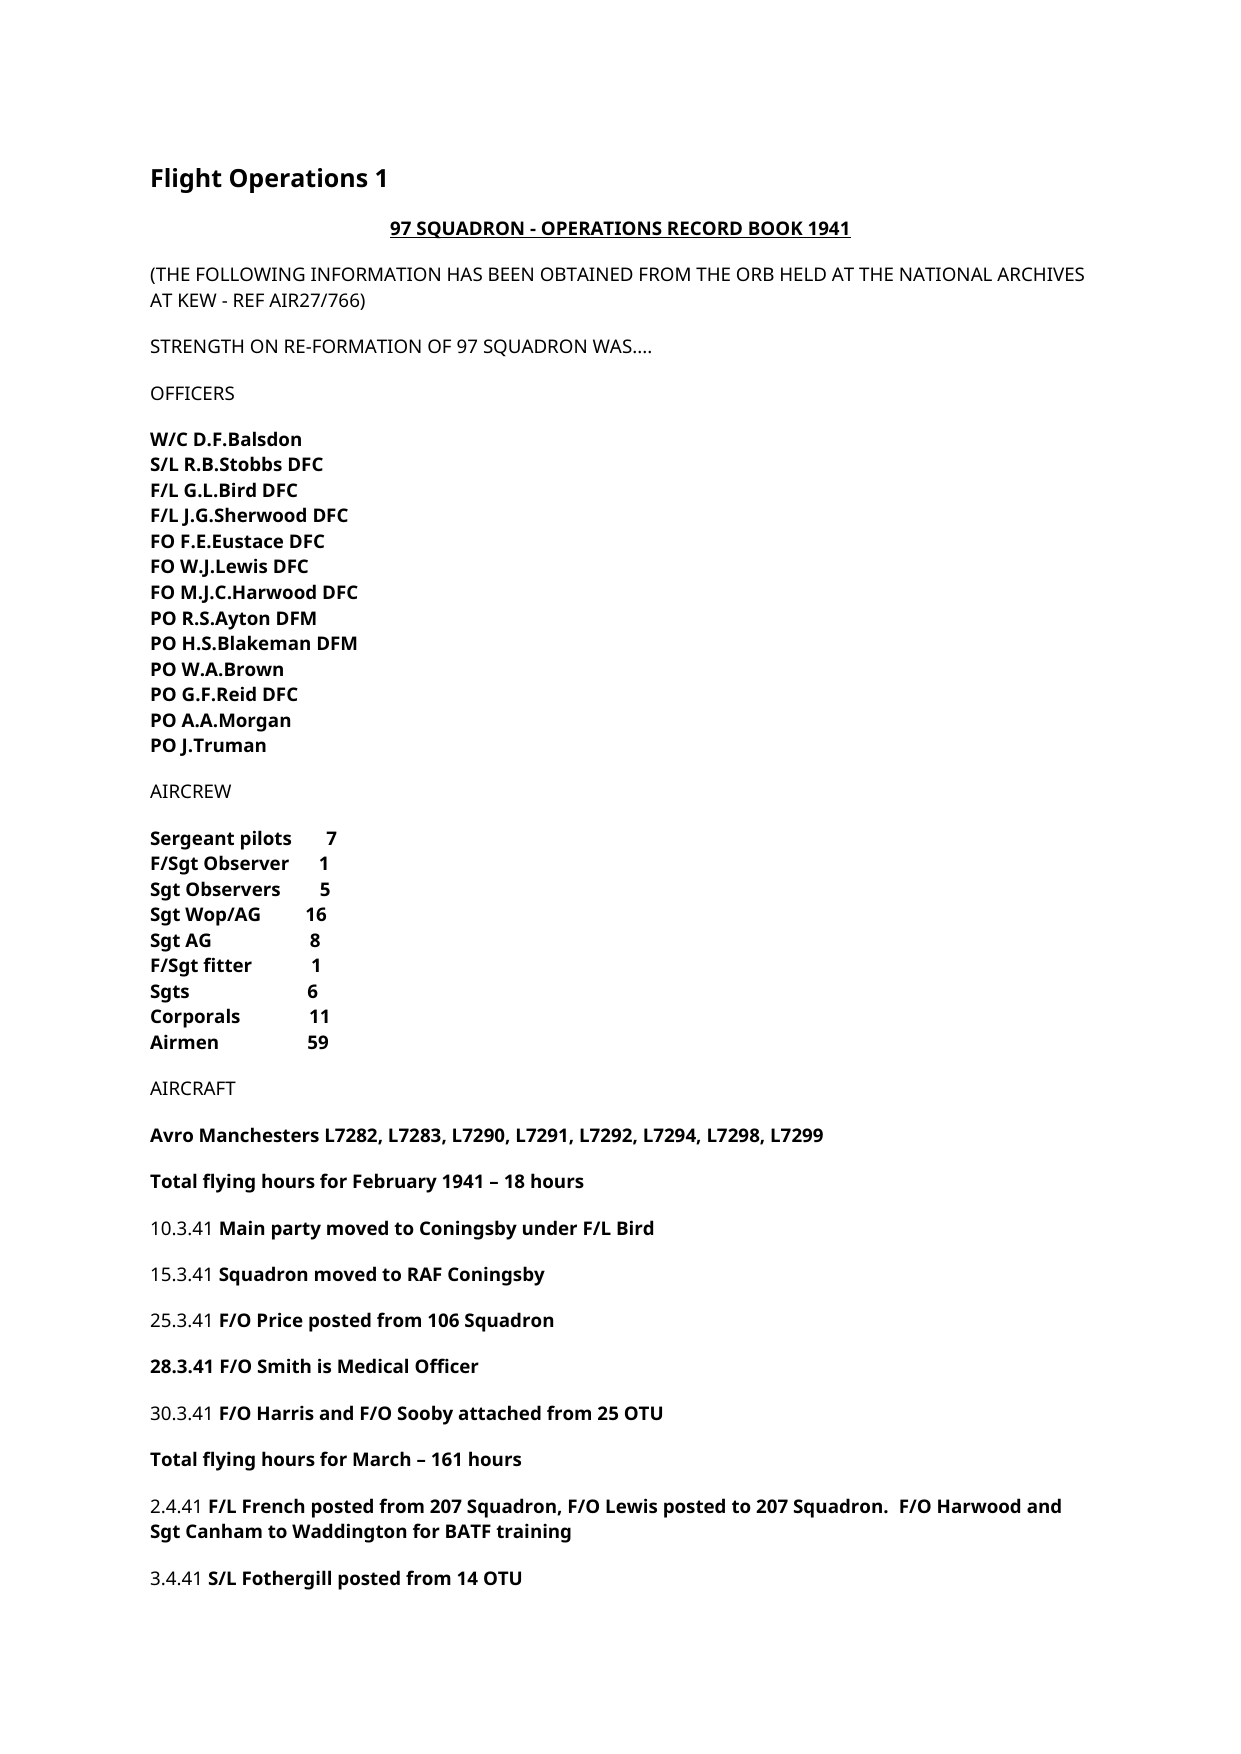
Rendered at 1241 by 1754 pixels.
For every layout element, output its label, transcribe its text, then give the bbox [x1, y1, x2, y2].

text Total flying hours for February 1941 – 18 hours [150, 1168, 1090, 1194]
text 30.3.41 F/O Harris and F/O Sooby attached from 25 OTU [150, 1400, 1090, 1426]
text 2.4.41 F/L French posted from 207 Squadron, F/O Lewis posted to 207 Squadron. F/O Harwood and Sgt Canham to Waddington for BATF training [150, 1493, 1090, 1544]
text 28.3.41 F/O Smith is Medical Officer [150, 1354, 1090, 1379]
text 3.4.41 S/L Fothergill posted from 14 OTU [150, 1565, 1090, 1590]
text 97 SQUADRON - OPERATIONS RECORD BOOK 1941 [150, 215, 1090, 241]
text 15.3.41 Squadron moved to RAF Coningsby [150, 1261, 1090, 1287]
text STRENGTH ON RE-FORMATION OF 97 SQUADRON WAS.... [150, 333, 1090, 359]
text OFFICERS [150, 380, 1090, 405]
text Flight Operations 1 [150, 160, 1090, 194]
text Sergeant pilots 7 F/Sgt Observer 1 Sgt Observers 5 Sgt Wop/AG 16 Sgt AG 8 F/Sgt fitter 1 Sgts 6 Corporals 11 Airmen 59 [150, 825, 1090, 1055]
text AIRCREW [150, 779, 1090, 804]
text 10.3.41 Main party moved to Coningsby under F/L Bird [150, 1215, 1090, 1240]
text (THE FOLLOWING INFORMATION HAS BEEN OBTAINED FROM THE ORB HELD AT THE NATIONAL ARCHIVES AT KEW - REF AIR27/766) [150, 262, 1090, 313]
text W/C D.F.Balsdon S/L R.B.Stobbs DFC F/L G.L.Bird DFC F/L J.G.Sherwood DFC FO F.E.Eustace DFC FO W.J.Lewis DFC FO M.J.C.Harwood DFC PO R.S.Ayton DFM PO H.S.Blakeman DFM PO W.A.Brown PO G.F.Reid DFC PO A.A.Morgan PO J.Truman [150, 426, 1090, 758]
text 25.3.41 F/O Price posted from 106 Squadron [150, 1307, 1090, 1333]
text AIRCRAFT [150, 1076, 1090, 1101]
text Avro Manchesters L7282, L7283, L7290, L7291, L7292, L7294, L7298, L7299 [150, 1122, 1090, 1148]
text Total flying hours for March – 161 hours [150, 1447, 1090, 1472]
